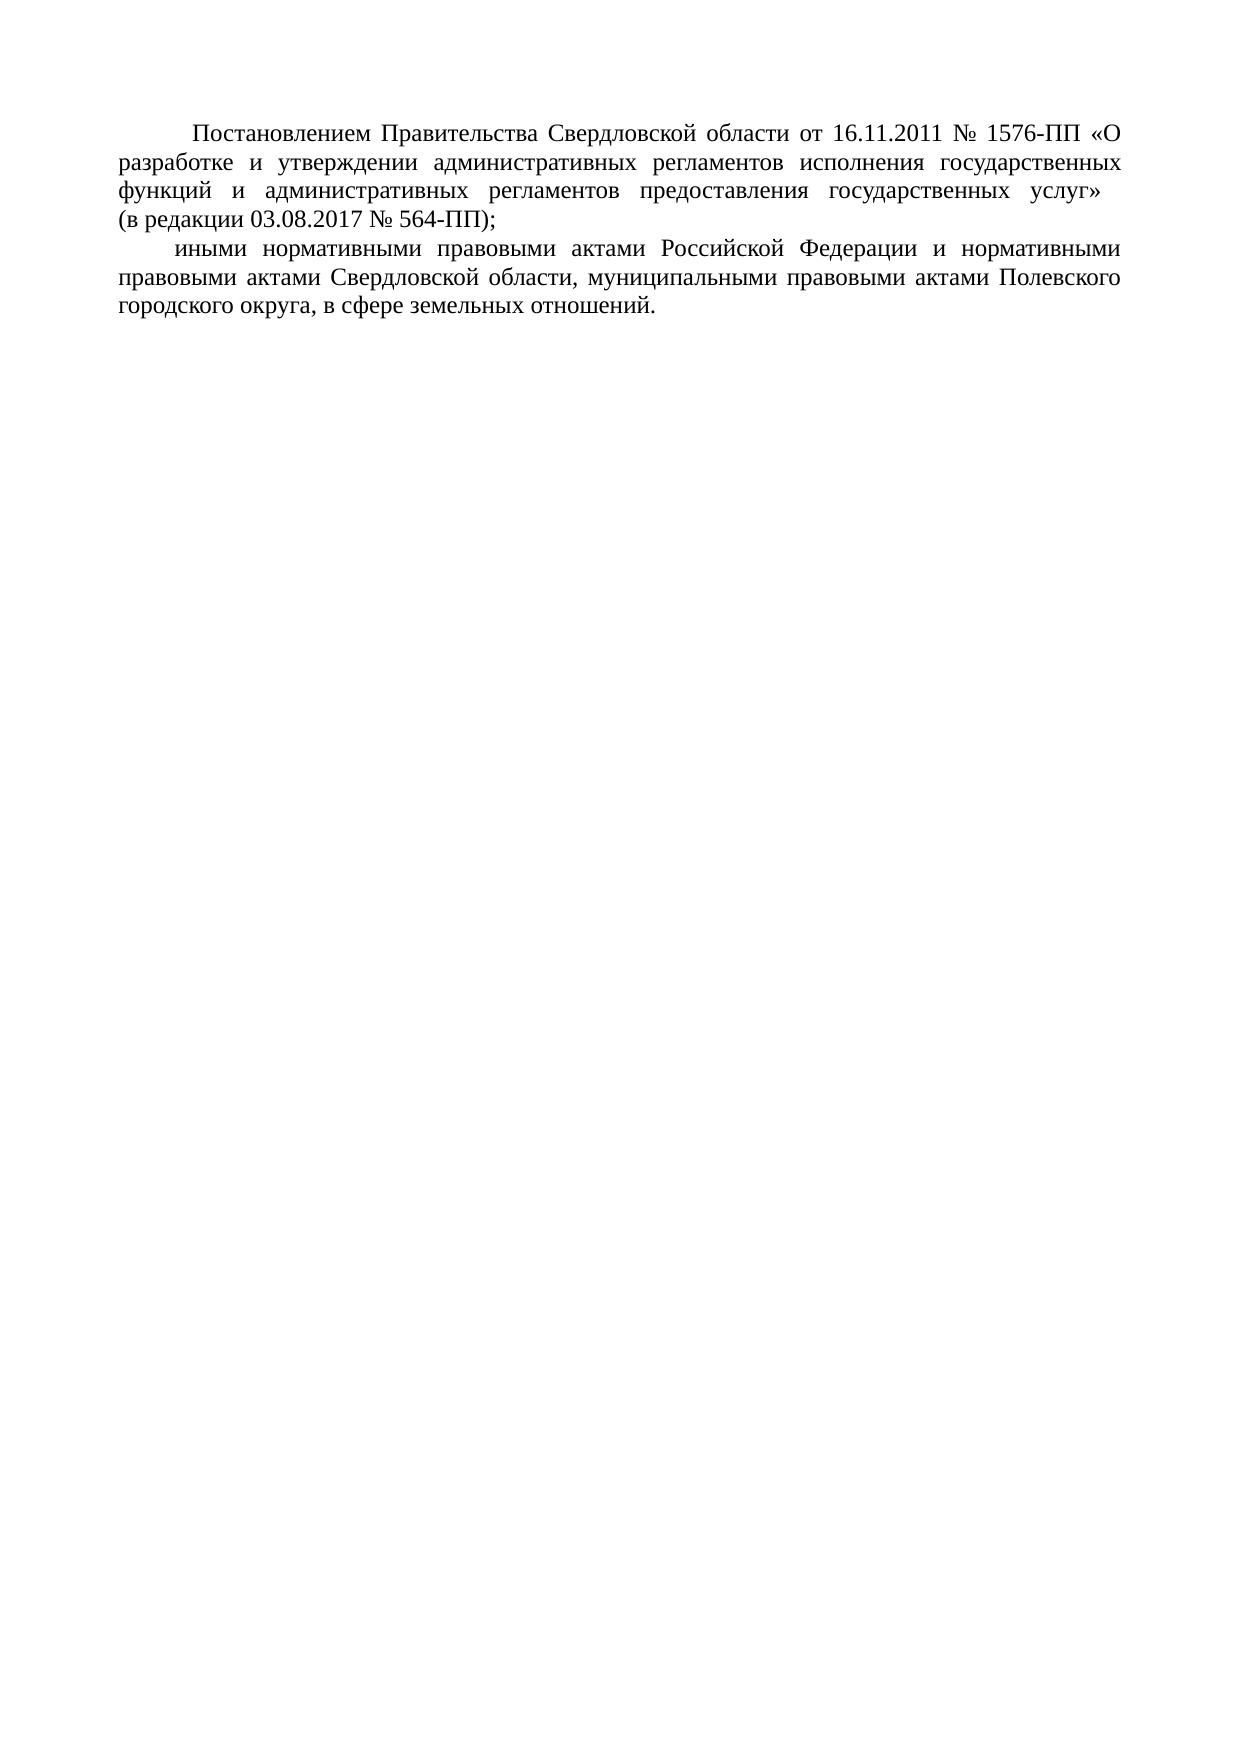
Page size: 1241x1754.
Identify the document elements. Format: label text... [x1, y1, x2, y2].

text Постановлением Правительства Свердловской области от 16.11.2011 № 1576-ПП «О разработке и утверждении административных регламентов исполнения государственных функций и административных регламентов предоставления государственных услуг» (в редакции 03.08.2017 № 564-ПП); [118, 118, 1122, 233]
text иными нормативными правовыми актами Российской Федерации и нормативными правовыми актами Свердловской области, муниципальными правовыми актами Полевского городского округа, в сфере земельных отношений. [118, 233, 1122, 319]
